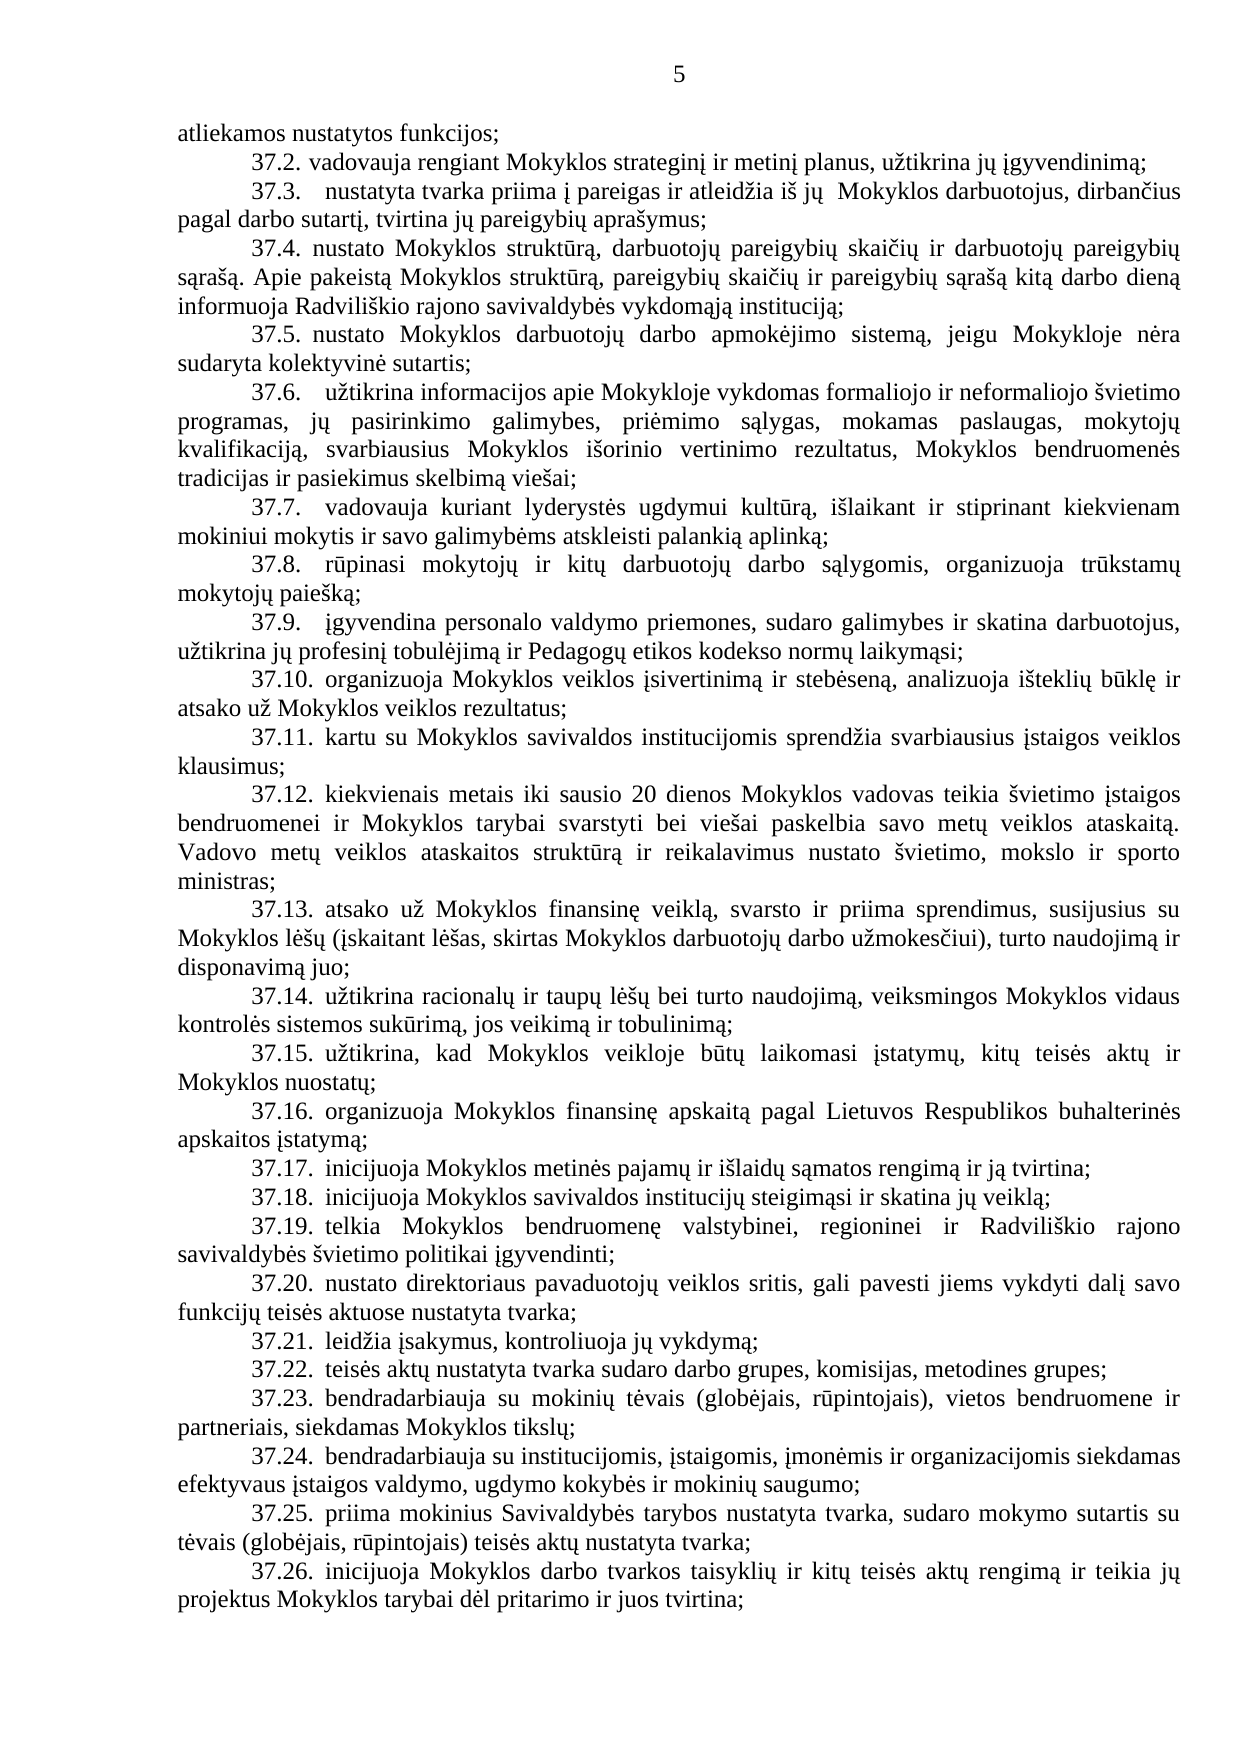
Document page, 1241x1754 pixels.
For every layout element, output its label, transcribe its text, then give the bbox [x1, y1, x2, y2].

text 37.21. leidžia įsakymus, kontroliuoja jų vykdymą; [177, 1326, 1181, 1354]
text 37.3. nustatyta tvarka priima į pareigas ir atleidžia iš jų Mokyklos darbuotojus, dirbančius pagal darbo sutartį, tvirtina jų pareigybių aprašymus; [177, 176, 1181, 233]
text 37.5. nustato Mokyklos darbuotojų darbo apmokėjimo sistemą, jeigu Mokykloje nėra sudaryta kolektyvinė sutartis; [177, 319, 1181, 377]
text 37.18. inicijuoja Mokyklos savivaldos institucijų steigimąsi ir skatina jų veiklą; [177, 1182, 1181, 1211]
text 37.22. teisės aktų nustatyta tvarka sudaro darbo grupes, komisijas, metodines grupes; [177, 1354, 1181, 1383]
text 37.16. organizuoja Mokyklos finansinę apskaitą pagal Lietuvos Respublikos buhalterinės apskaitos įstatymą; [177, 1096, 1181, 1153]
text 37.20. nustato direktoriaus pavaduotojų veiklos sritis, gali pavesti jiems vykdyti dalį savo funkcijų teisės aktuose nustatyta tvarka; [177, 1268, 1181, 1326]
text 37.11. kartu su Mokyklos savivaldos institucijomis sprendžia svarbiausius įstaigos veiklos klausimus; [177, 722, 1181, 779]
text 37.6. užtikrina informacijos apie Mokykloje vykdomas formaliojo ir neformaliojo švietimo programas, jų pasirinkimo galimybes, priėmimo sąlygas, mokamas paslaugas, mokytojų kvalifikaciją, svarbiausius Mokyklos išorinio vertinimo rezultatus, Mokyklos bendruomenės tradicijas ir pasiekimus skelbimą viešai; [177, 377, 1181, 492]
text 37.12. kiekvienais metais iki sausio 20 dienos Mokyklos vadovas teikia švietimo įstaigos bendruomenei ir Mokyklos tarybai svarstyti bei viešai paskelbia savo metų veiklos ataskaitą. Vadovo metų veiklos ataskaitos struktūrą ir reikalavimus nustato švietimo, mokslo ir sporto ministras; [177, 779, 1181, 894]
text 37.23. bendradarbiauja su mokinių tėvais (globėjais, rūpintojais), vietos bendruomene ir partneriais, siekdamas Mokyklos tikslų; [177, 1383, 1181, 1441]
text 37.10. organizuoja Mokyklos veiklos įsivertinimą ir stebėseną, analizuoja išteklių būklę ir atsako už Mokyklos veiklos rezultatus; [177, 664, 1181, 722]
text 37.9. įgyvendina personalo valdymo priemones, sudaro galimybes ir skatina darbuotojus, užtikrina jų profesinį tobulėjimą ir Pedagogų etikos kodekso normų laikymąsi; [177, 607, 1181, 664]
text 37.17. inicijuoja Mokyklos metinės pajamų ir išlaidų sąmatos rengimą ir ją tvirtina; [177, 1153, 1181, 1182]
text 37.7. vadovauja kuriant lyderystės ugdymui kultūrą, išlaikant ir stiprinant kiekvienam mokiniui mokytis ir savo galimybėms atskleisti palankią aplinką; [177, 492, 1181, 549]
text 37.25. priima mokinius Savivaldybės tarybos nustatyta tvarka, sudaro mokymo sutartis su tėvais (globėjais, rūpintojais) teisės aktų nustatyta tvarka; [177, 1498, 1181, 1556]
text 37.26. inicijuoja Mokyklos darbo tvarkos taisyklių ir kitų teisės aktų rengimą ir teikia jų projektus Mokyklos tarybai dėl pritarimo ir juos tvirtina; [177, 1556, 1181, 1613]
text 37.15. užtikrina, kad Mokyklos veikloje būtų laikomasi įstatymų, kitų teisės aktų ir Mokyklos nuostatų; [177, 1038, 1181, 1096]
text 37.24. bendradarbiauja su institucijomis, įstaigomis, įmonėmis ir organizacijomis siekdamas efektyvaus įstaigos valdymo, ugdymo kokybės ir mokinių saugumo; [177, 1441, 1181, 1498]
text 37.14. užtikrina racionalų ir taupų lėšų bei turto naudojimą, veiksmingos Mokyklos vidaus kontrolės sistemos sukūrimą, jos veikimą ir tobulinimą; [177, 981, 1181, 1038]
text atliekamos nustatytos funkcijos; [177, 118, 1181, 147]
text 37.2. vadovauja rengiant Mokyklos strateginį ir metinį planus, užtikrina jų įgyvendinimą; [177, 147, 1181, 176]
text 37.19. telkia Mokyklos bendruomenę valstybinei, regioninei ir Radviliškio rajono savivaldybės švietimo politikai įgyvendinti; [177, 1211, 1181, 1268]
text 37.4. nustato Mokyklos struktūrą, darbuotojų pareigybių skaičių ir darbuotojų pareigybių sąrašą. Apie pakeistą Mokyklos struktūrą, pareigybių skaičių ir pareigybių sąrašą kitą darbo dieną informuoja Radviliškio rajono savivaldybės vykdomąją instituciją; [177, 233, 1181, 319]
text 37.8. rūpinasi mokytojų ir kitų darbuotojų darbo sąlygomis, organizuoja trūkstamų mokytojų paiešką; [177, 549, 1181, 607]
text 37.13. atsako už Mokyklos finansinę veiklą, svarsto ir priima sprendimus, susijusius su Mokyklos lėšų (įskaitant lėšas, skirtas Mokyklos darbuotojų darbo užmokesčiui), turto naudojimą ir disponavimą juo; [177, 894, 1181, 981]
